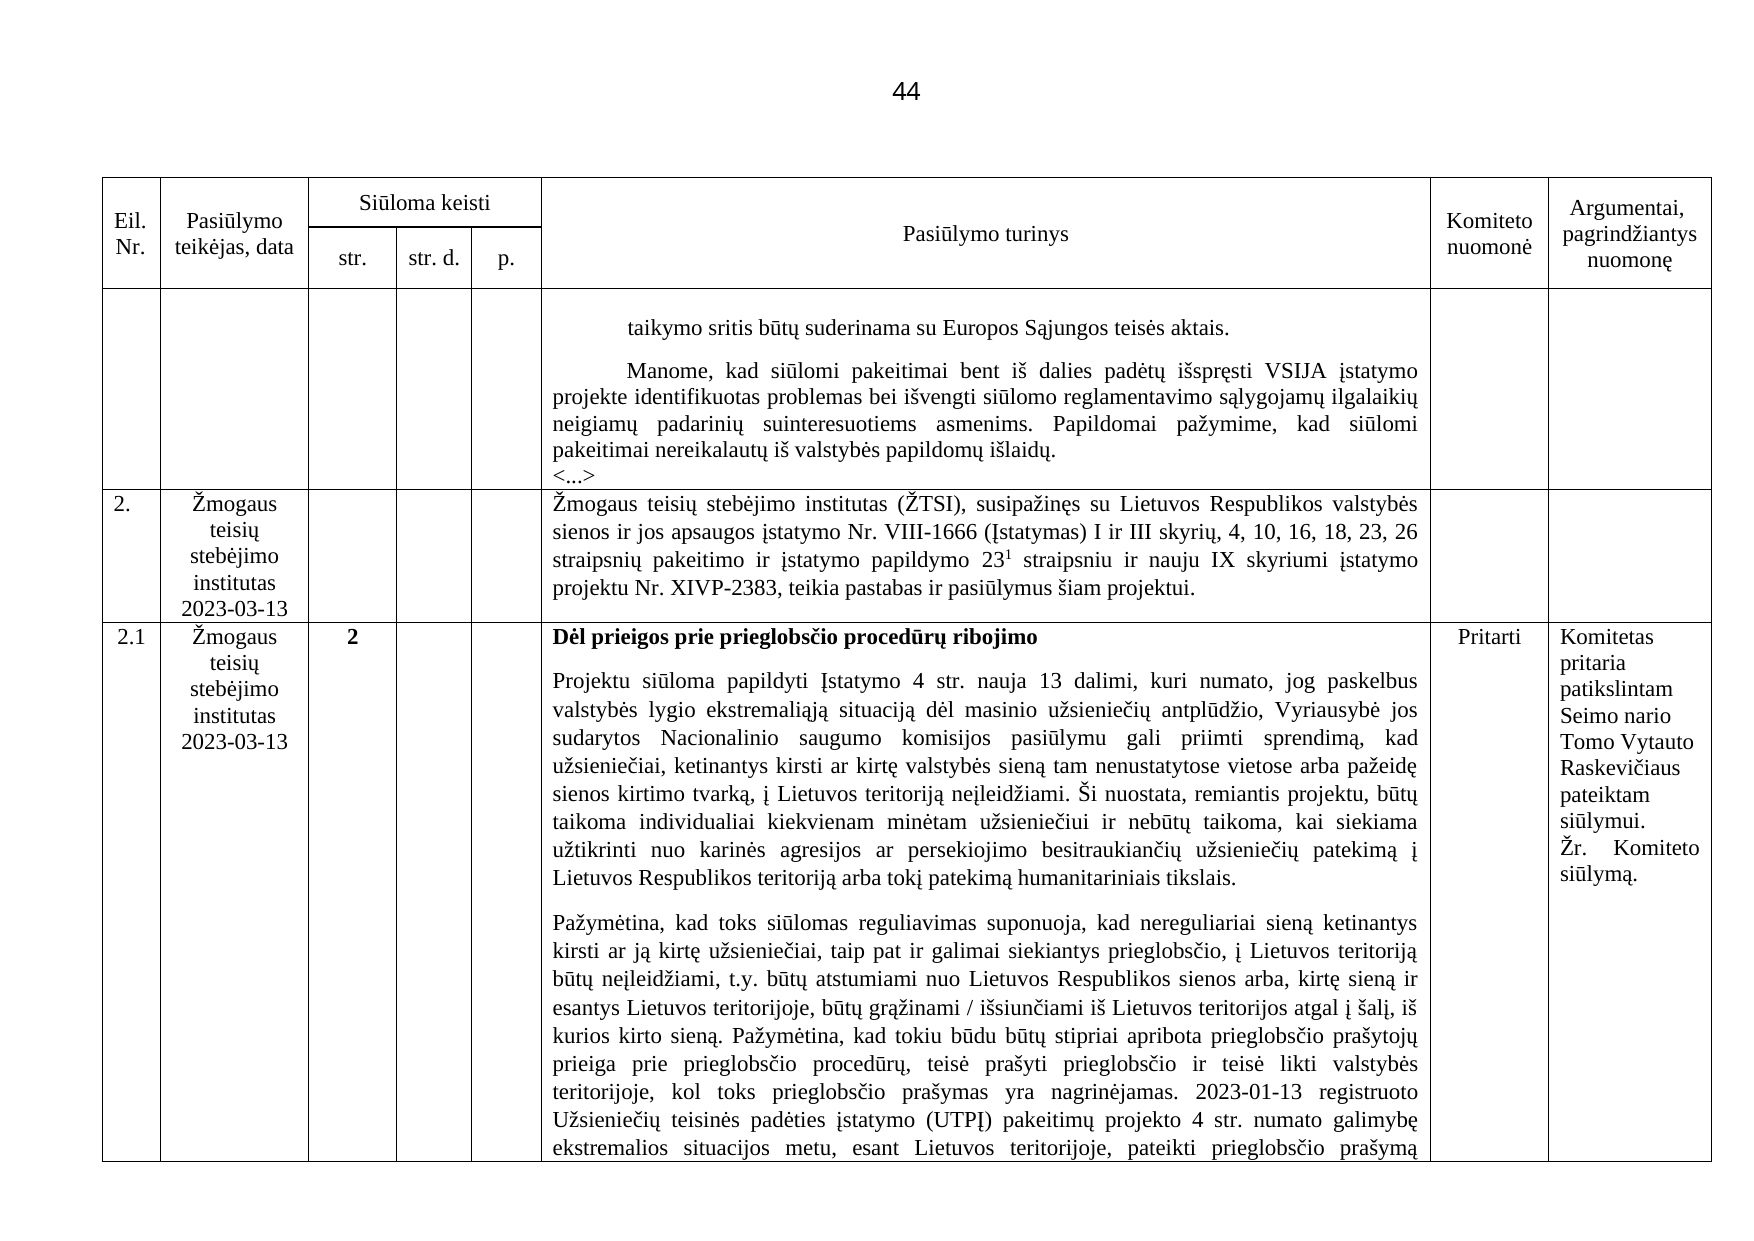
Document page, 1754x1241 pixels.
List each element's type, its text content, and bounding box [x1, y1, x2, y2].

table_cell [472, 289, 541, 489]
table_cell [309, 289, 396, 489]
table_cell str. d. [397, 228, 471, 288]
table_cell [472, 490, 541, 622]
table_cell [397, 490, 471, 622]
table_cell str. [309, 228, 396, 288]
table_cell Žmogaus teisių stebėjimo institutas (ŽTSI), susipažinęs su Lietuvos Respublikos valstybės sienos ir jos apsaugos įstatymo Nr. VIII-1666 (Įstatymas) I ir III skyrių, 4, 10, 16, 18, 23, 26 straipsnių pakeitimo ir įstatymo papildymo 231 straipsniu ir nauju IX skyriumi įstatymo projektu Nr. XIVP-2383, teikia pastabas ir pasiūlymus šiam projektui. [542, 490, 1430, 622]
table_cell [472, 623, 541, 1161]
table_cell [103, 289, 160, 489]
table_cell [397, 623, 471, 1161]
table_cell Žmogaus teisių stebėjimo institutas 2023-03-13 [161, 623, 308, 1161]
table_cell [1431, 490, 1548, 622]
table_header Pasiūlymo turinys [542, 178, 1430, 288]
table_cell [161, 289, 308, 489]
table_cell Pritarti [1431, 623, 1548, 1161]
table_header Argumentai, pagrindžiantys nuomonę [1549, 178, 1711, 288]
table_cell [1549, 289, 1711, 489]
table_cell [309, 490, 396, 622]
table_header Siūloma keisti [309, 178, 541, 226]
table_cell [103, 490, 160, 622]
table_cell [1431, 289, 1548, 489]
table_cell 2 [309, 623, 396, 1161]
table_header Komiteto nuomonė [1431, 178, 1548, 288]
table_cell [1549, 490, 1711, 622]
table_cell 2.1 [103, 623, 160, 1161]
table_cell p. [472, 228, 541, 288]
table_cell Dėl prieigos prie prieglobsčio procedūrų ribojimo Projektu siūloma papildyti Įstatymo 4 str. nauja 13 dalimi, kuri numato, jog paskelbus valstybės lygio ekstremaliąją situaciją dėl masinio užsieniečių antplūdžio, Vyriausybė jos sudarytos Nacionalinio saugumo komisijos pasiūlymu gali priimti sprendimą, kad užsieniečiai, ketinantys kirsti ar kirtę valstybės sieną tam nenustatytose vietose arba pažeidę sienos kirtimo tvarką, į Lietuvos teritoriją neįleidžiami. Ši nuostata, remiantis projektu, būtų taikoma individualiai kiekvienam minėtam užsieniečiui ir nebūtų taikoma, kai siekiama užtikrinti nuo karinės agresijos ar persekiojimo besitraukiančių užsieniečių patekimą į Lietuvos Respublikos teritoriją arba tokį patekimą humanitariniais tikslais. Pažymėtina, kad toks siūlomas reguliavimas suponuoja, kad nereguliariai sieną ketinantys kirsti ar ją kirtę užsieniečiai, taip pat ir galimai siekiantys prieglobsčio, į Lietuvos teritoriją būtų neįleidžiami, t.y. būtų atstumiami nuo Lietuvos Respublikos sienos arba, kirtę sieną ir esantys Lietuvos teritorijoje, būtų grąžinami / išsiunčiami iš Lietuvos teritorijos atgal į šalį, iš kurios kirto sieną. Pažymėtina, kad tokiu būdu būtų stipriai apribota prieglobsčio prašytojų prieiga prie prieglobsčio procedūrų, teisė prašyti prieglobsčio ir teisė likti valstybės teritorijoje, kol toks prieglobsčio prašymas yra nagrinėjamas. 2023-01-13 registruoto Užsieniečių teisinės padėties įstatymo (UTPĮ) pakeitimų projekto 4 str. numato galimybę ekstremalios situacijos metu, esant Lietuvos teritorijoje, pateikti prieglobsčio prašymą [542, 623, 1430, 1161]
table_cell Komitetas pritaria patikslintam Seimo nario Tomo Vytauto Raskevičiaus pateiktam siūlymui. Žr. Komiteto siūlymą. [1549, 623, 1711, 1161]
table_cell [397, 289, 471, 489]
table_header Eil. Nr. [103, 178, 160, 288]
table_cell Žmogaus teisių stebėjimo institutas 2023-03-13 [161, 490, 308, 622]
table_header Pasiūlymo teikėjas, data [161, 178, 308, 288]
